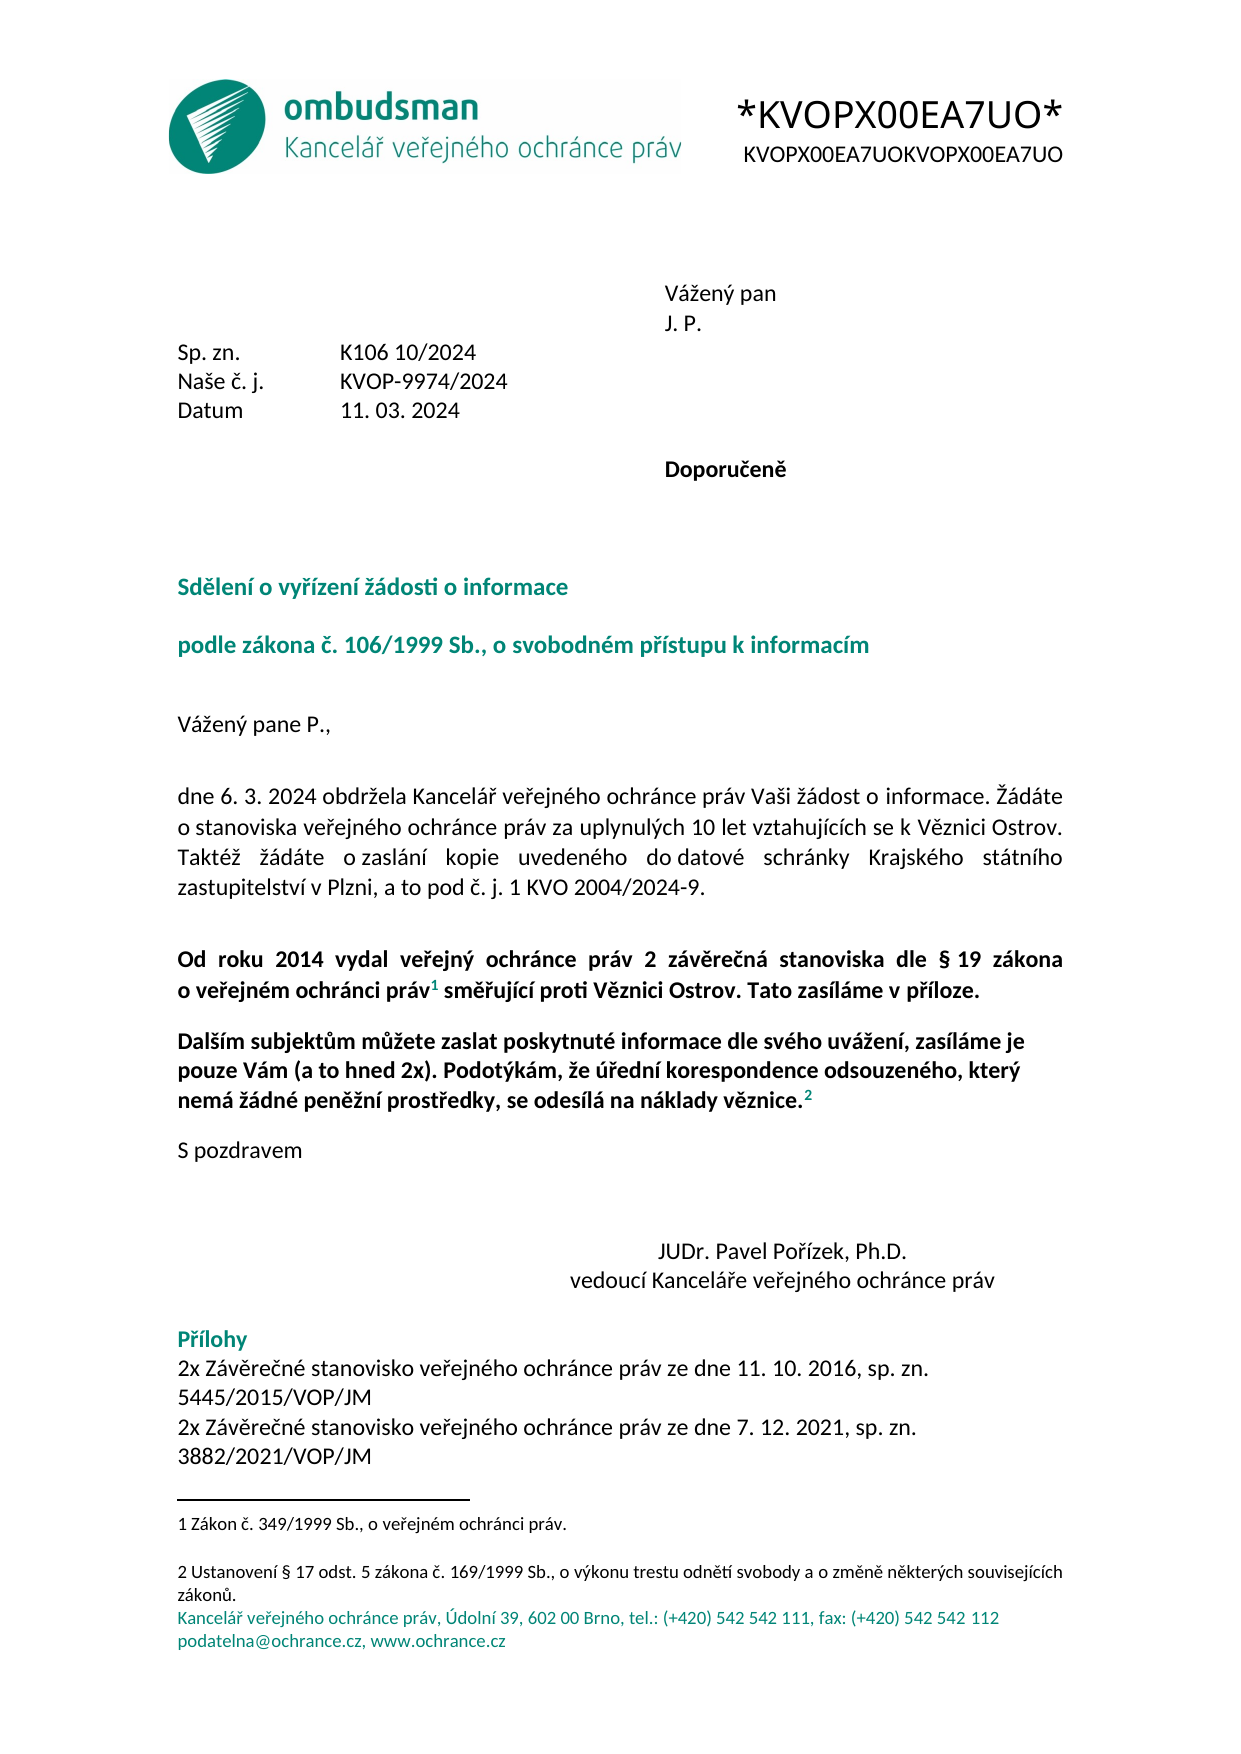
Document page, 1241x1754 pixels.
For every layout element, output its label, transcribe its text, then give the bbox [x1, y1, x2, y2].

text vedoucí Kanceláře veřejného ochránce práv [502, 1265, 1063, 1294]
text JUDr. Pavel Pořízek, Ph.D. [502, 1236, 1063, 1265]
subtitle Sdělení o vyřízení žádosti o informace [177, 571, 1063, 602]
text 2x Závěrečné stanovisko veřejného ochránce práv ze dne 7. 12. 2021, sp. zn. 3882/2021/VOP/JM [177, 1412, 1063, 1470]
text Zákon č. 349/1999 Sb., o veřejném ochránci práv. [177, 1512, 1063, 1535]
table_header K106 10/2024 KVOP-9974/2024 11. 03. 2024 [340, 220, 664, 571]
subtitle podle zákona č. 106/1999 Sb., o svobodném přístupu k informacím [177, 630, 1063, 660]
text dne 6. 3. 2024 obdržela Kancelář veřejného ochránce práv Vaši žádost o informace. Žádáte o stanoviska veřejného ochránce práv za uplynulých 10 let vztahujících se k Věznici Ostrov. Taktéž žádáte o zaslání kopie uvedeného do datové schránky Krajského státního zastupitelství v Plzni, a to pod č. j. 1 KVO 2004/2024-9. [177, 781, 1063, 902]
text Přílohy [177, 1324, 1063, 1353]
text Ustanovení § 17 odst. 5 zákona č. 169/1999 Sb., o výkonu trestu odnětí svobody a o změně některých souvisejících zákonů. [177, 1560, 1063, 1606]
table_header Vážený pan J. P. Doporučeně [665, 220, 1085, 571]
text S pozdravem [177, 1135, 1063, 1164]
text Dalším subjektům můžete zaslat poskytnuté informace dle svého uvážení, zasíláme je pouze Vám (a to hned 2x). Podotýkám, že úřední korespondence odsouzeného, který nemá žádné peněžní prostředky, se odesílá na náklady věznice. [177, 1026, 1063, 1114]
text Od roku 2014 vydal veřejný ochránce práv 2 závěrečná stanoviska dle § 19 zákona o veřejném ochránci práv směřující proti Věznici Ostrov. Tato zasíláme v příloze. [177, 944, 1063, 1004]
text 2x Závěrečné stanovisko veřejného ochránce práv ze dne 11. 10. 2016, sp. zn. 5445/2015/VOP/JM [177, 1353, 1063, 1412]
text Vážený pane P., [177, 709, 1063, 738]
table_header Sp. zn. Naše č. j. Datum [177, 220, 340, 571]
